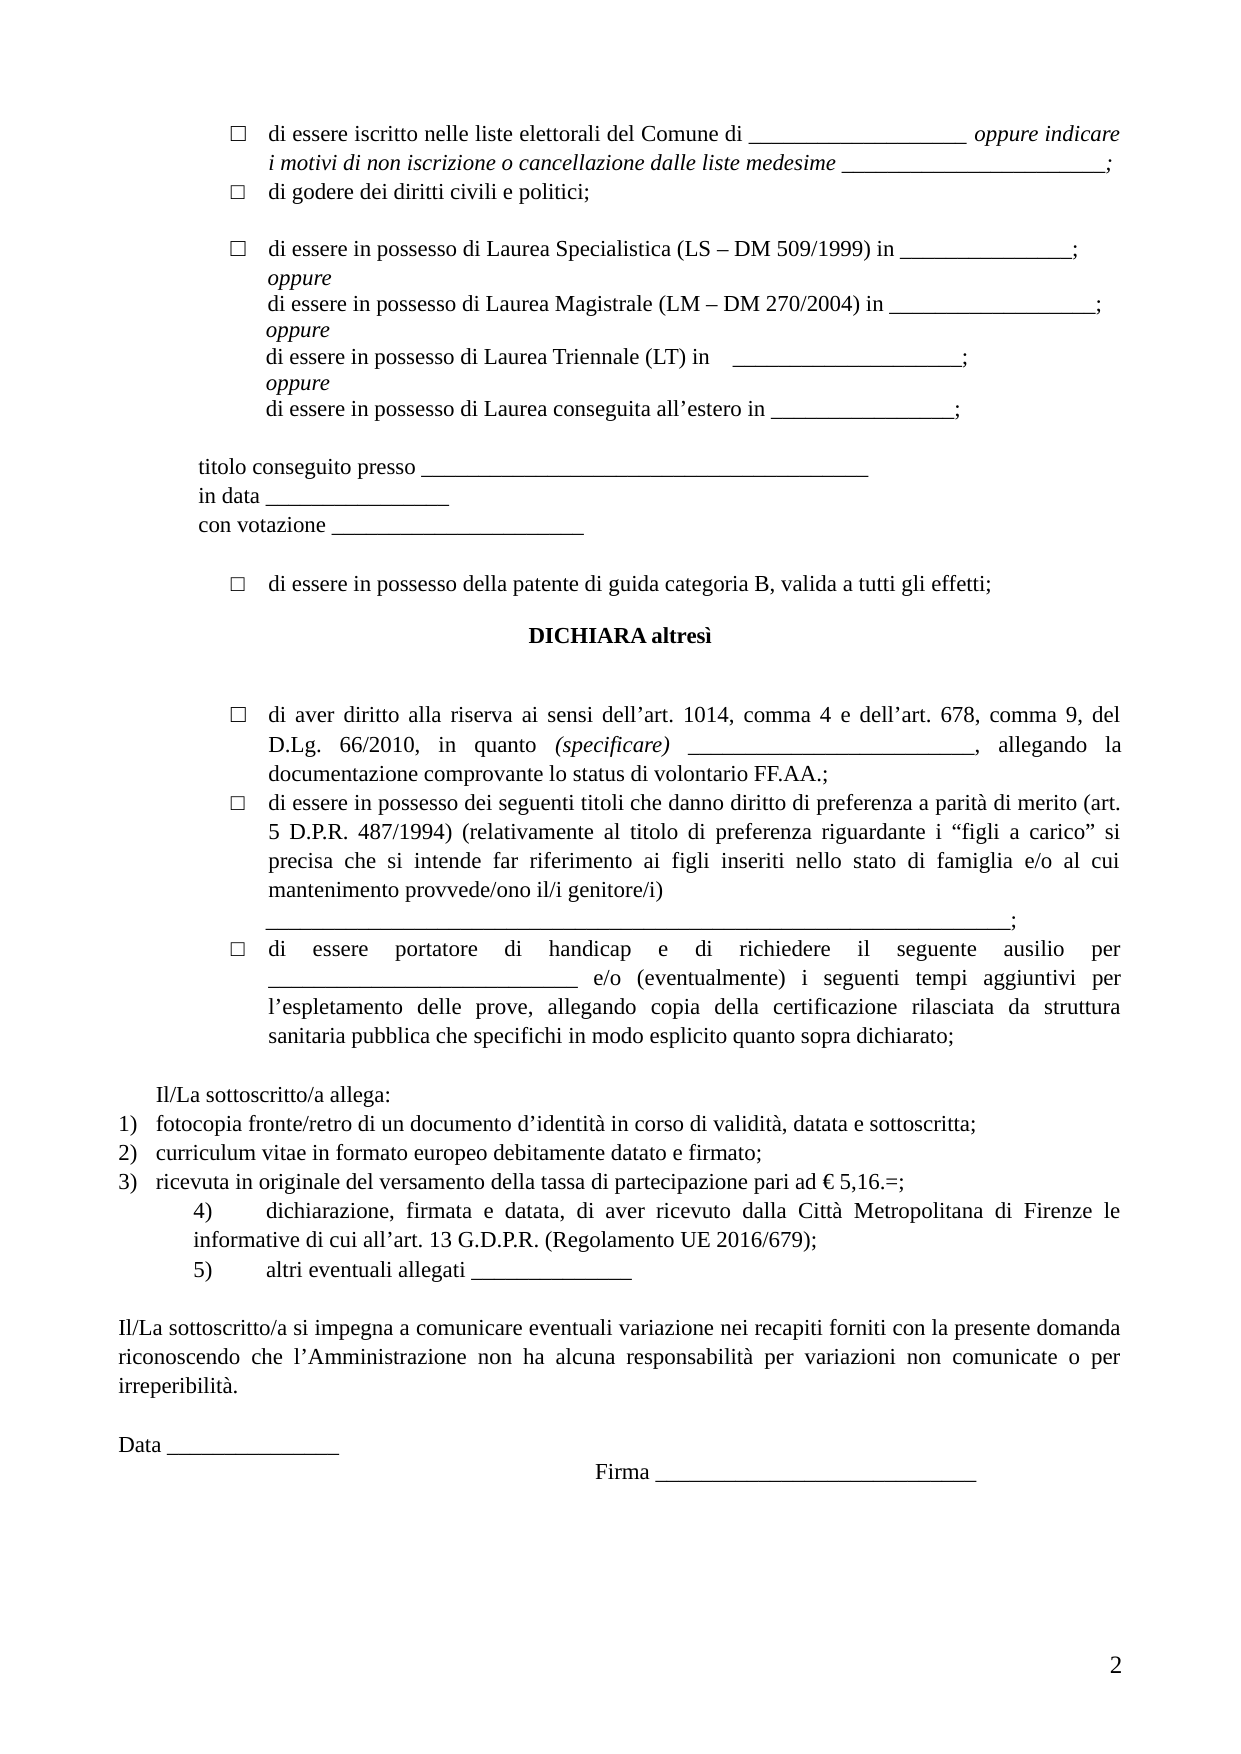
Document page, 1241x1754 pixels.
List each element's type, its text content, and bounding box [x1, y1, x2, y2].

text con votazione ______________________ [192, 509, 1122, 538]
list di essere portatore di handicap e di richiedere il seguente ausilio per ___________________________ e/o (eventualmente) i seguenti tempi aggiuntivi per l’espletamento delle prove, allegando copia della certificazione rilasciata da struttura sanitaria pubblica che specifichi in modo esplicito quanto sopra dichiarato; [231, 933, 1122, 1049]
list altri eventuali allegati ______________ [193, 1254, 1122, 1283]
text titolo conseguito presso _______________________________________ [192, 451, 1122, 480]
list fotocopia fronte/retro di un documento d’identità in corso di validità, datata e sottoscritta; [118, 1108, 1122, 1137]
list di essere in possesso della patente di guida categoria B, valida a tutti gli effetti; [231, 568, 1122, 597]
text oppure di essere in possesso di Laurea Triennale (LT) in ____________________; [266, 316, 1122, 369]
text Il/La sottoscritto/a si impegna a comunicare eventuali variazione nei recapiti forniti con la presente domanda riconoscendo che l’Amministrazione non ha alcuna responsabilità per variazioni non comunicate o per irreperibilità. [118, 1312, 1122, 1399]
text in data ________________ [192, 480, 1122, 509]
text Il/La sottoscritto/a allega: [156, 1079, 1122, 1108]
list dichiarazione, firmata e datata, di aver ricevuto dalla Città Metropolitana di Firenze le informative di cui all’art. 13 G.D.P.R. (Regolamento UE 2016/679); [193, 1195, 1122, 1254]
list ricevuta in originale del versamento della tassa di partecipazione pari ad € 5,16.=; [118, 1166, 1122, 1195]
list curriculum vitae in formato europeo debitamente datato e firmato; [118, 1137, 1122, 1166]
subtitle DICHIARA altresì [118, 622, 1122, 648]
text _________________________________________________________________; [231, 904, 1122, 933]
text Data _______________ [118, 1429, 1122, 1458]
text oppure di essere in possesso di Laurea conseguita all’estero in ________________; [266, 369, 1122, 422]
list di godere dei diritti civili e politici; [231, 176, 1122, 206]
list di essere iscritto nelle liste elettorali del Comune di ___________________ oppure indicare i motivi di non iscrizione o cancellazione dalle liste medesime _______________________; [231, 118, 1122, 176]
text Firma ____________________________ [118, 1458, 1122, 1484]
list di essere in possesso di Laurea Specialistica (LS – DM 509/1999) in _______________; oppure di essere in possesso di Laurea Magistrale (LM – DM 270/2004) in __________________; [230, 235, 1122, 316]
list di aver diritto alla riserva ai sensi dell’art. 1014, comma 4 e dell’art. 678, comma 9, del D.Lg. 66/2010, in quanto (specificare) _________________________, allegando la documentazione comprovante lo status di volontario FF.AA.; [231, 699, 1122, 787]
list di essere in possesso dei seguenti titoli che danno diritto di preferenza a parità di merito (art. 5 D.P.R. 487/1994) (relativamente al titolo di preferenza riguardante i “figli a carico” si precisa che si intende far riferimento ai figli inseriti nello stato di famiglia e/o al cui mantenimento provvede/ono il/i genitore/i) [231, 787, 1122, 904]
